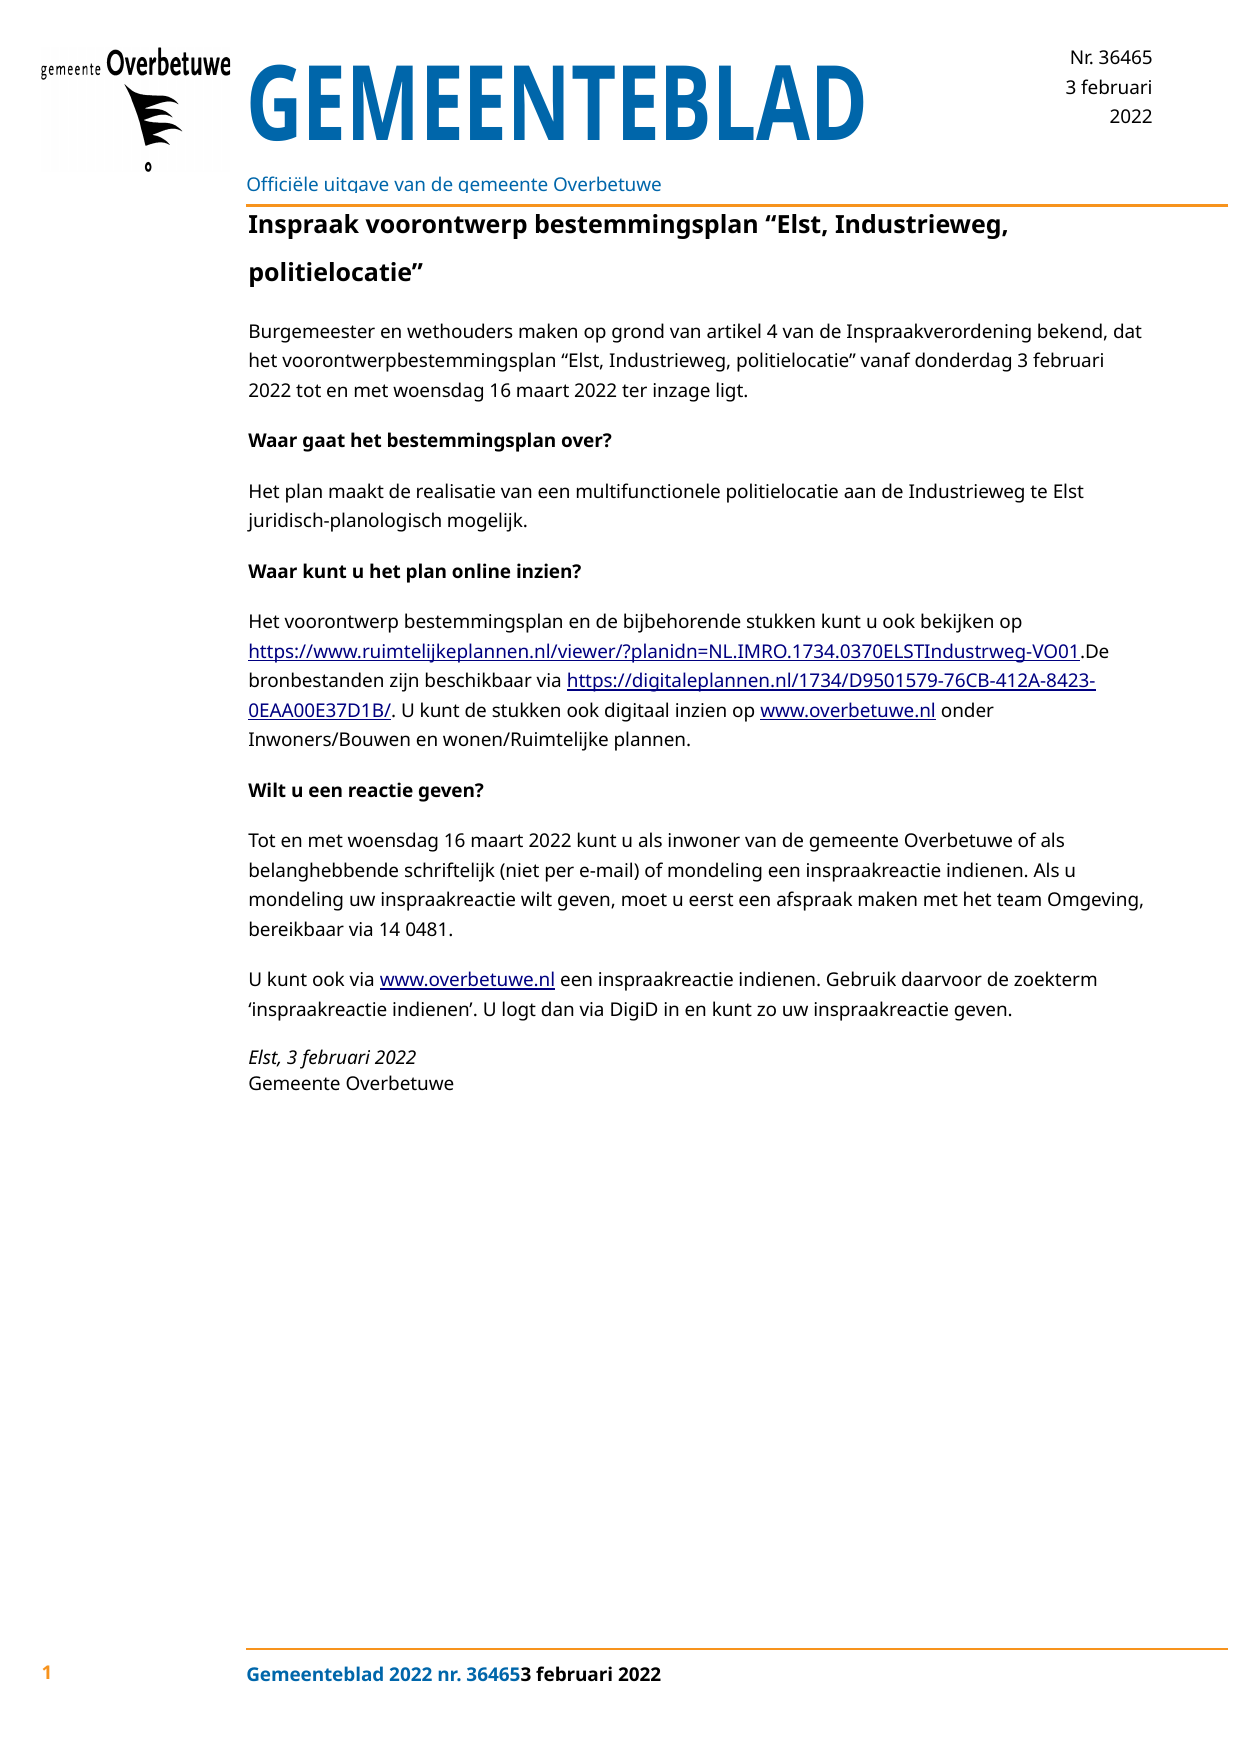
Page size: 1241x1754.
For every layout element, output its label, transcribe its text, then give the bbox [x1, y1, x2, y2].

text Het voorontwerp bestemmingsplan en de bijbehorende stukken kunt u ook bekijken op https://www.ruimtelijkeplannen.nl/viewer/?planidn=NL.IMRO.1734.0370ELSTIndustrweg-VO01.De bronbestanden zijn beschikbaar via https://digitaleplannen.nl/1734/D9501579-76CB-412A-8423-0EAA00E37D1B/. U kunt de stukken ook digitaal inzien op www.overbetuwe.nl onder Inwoners/Bouwen en wonen/Ruimtelijke plannen. [248, 608, 1152, 752]
text Waar kunt u het plan online inzien? [248, 558, 1152, 584]
text Het plan maakt de realisatie van een multifunctionele politielocatie aan de Industrieweg te Elst juridisch-planologisch mogelijk. [248, 478, 1152, 533]
text Waar gaat het bestemmingsplan over? [248, 427, 1152, 453]
text Wilt u een reactie geven? [248, 777, 1152, 803]
text Tot en met woensdag 16 maart 2022 kunt u als inwoner van de gemeente Overbetuwe of als belanghebbende schriftelijk (niet per e-mail) of mondeling een inspraakreactie indienen. Als u mondeling uw inspraakreactie wilt geven, moet u eerst een afspraak maken met het team Omgeving, bereikbaar via 14 0481. [248, 827, 1152, 942]
picture [41, 47, 231, 172]
text Elst, 3 februari 2022 [248, 1044, 1152, 1070]
text Gemeente Overbetuwe [248, 1070, 1152, 1096]
text U kunt ook via www.overbetuwe.nl een inspraakreactie indienen. Gebruik daarvoor de zoekterm ‘inspraakreactie indienen’. U logt dan via DigiD in en kunt zo uw inspraakreactie geven. [248, 967, 1152, 1022]
text Burgemeester en wethouders maken op grond van artikel 4 van de Inspraakverordening bekend, dat het voorontwerpbestemmingsplan “Elst, Industrieweg, politielocatie” vanaf donderdag 3 februari 2022 tot en met woensdag 16 maart 2022 ter inzage ligt. [248, 318, 1152, 403]
text Inspraak voorontwerp bestemmingsplan “Elst, Industrieweg, politielocatie” [248, 207, 1152, 288]
